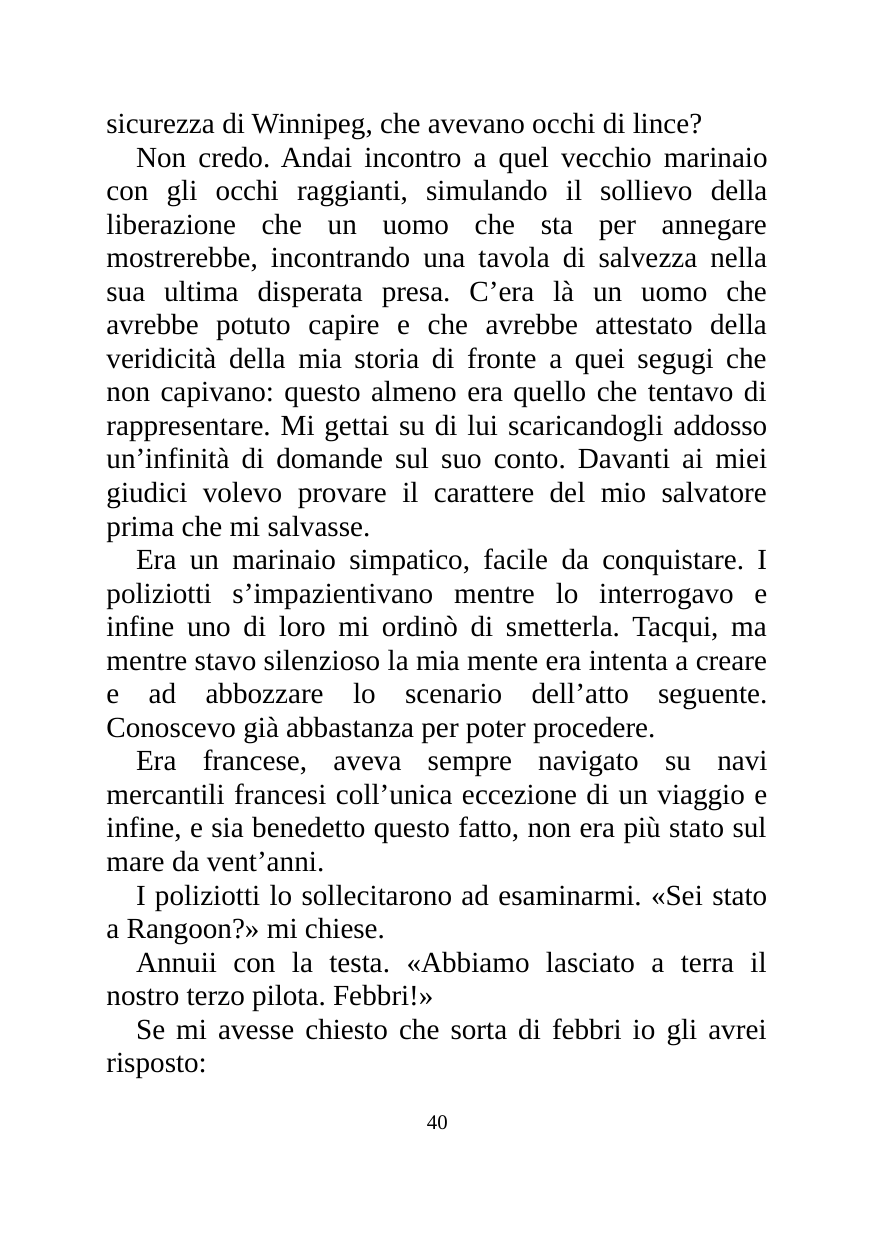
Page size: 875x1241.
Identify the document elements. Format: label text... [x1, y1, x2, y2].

text Era un marinaio simpatico, facile da conquistare. I poliziotti s’impazientivano mentre lo interrogavo e infine uno di loro mi ordinò di smetterla. Tacqui, ma mentre stavo silenzioso la mia mente era intenta a creare e ad abbozzare lo scenario dell’atto seguente. Conoscevo già abbastanza per poter procedere. [106, 542, 768, 743]
text sicurezza di Winnipeg, che avevano occhi di lince? [106, 106, 768, 140]
text Se mi avesse chiesto che sorta di febbri io gli avrei risposto: [106, 1012, 768, 1079]
text I poliziotti lo sollecitarono ad esaminarmi. «Sei stato a Rangoon?» mi chiese. [106, 878, 768, 945]
text Non credo. Andai incontro a quel vecchio marinaio con gli occhi raggianti, simulando il sollievo della liberazione che un uomo che sta per annegare mostrerebbe, incontrando una tavola di salvezza nella sua ultima disperata presa. C’era là un uomo che avrebbe potuto capire e che avrebbe attestato della veridicità della mia storia di fronte a quei segugi che non capivano: questo almeno era quello che tentavo di rappresentare. Mi gettai su di lui scaricandogli addosso un’infinità di domande sul suo conto. Davanti ai miei giudici volevo provare il carattere del mio salvatore prima che mi salvasse. [106, 140, 768, 542]
text Era francese, aveva sempre navigato su navi mercantili francesi coll’unica eccezione di un viaggio e infine, e sia benedetto questo fatto, non era più stato sul mare da vent’anni. [106, 743, 768, 878]
text Annuii con la testa. «Abbiamo lasciato a terra il nostro terzo pilota. Febbri!» [106, 945, 768, 1012]
